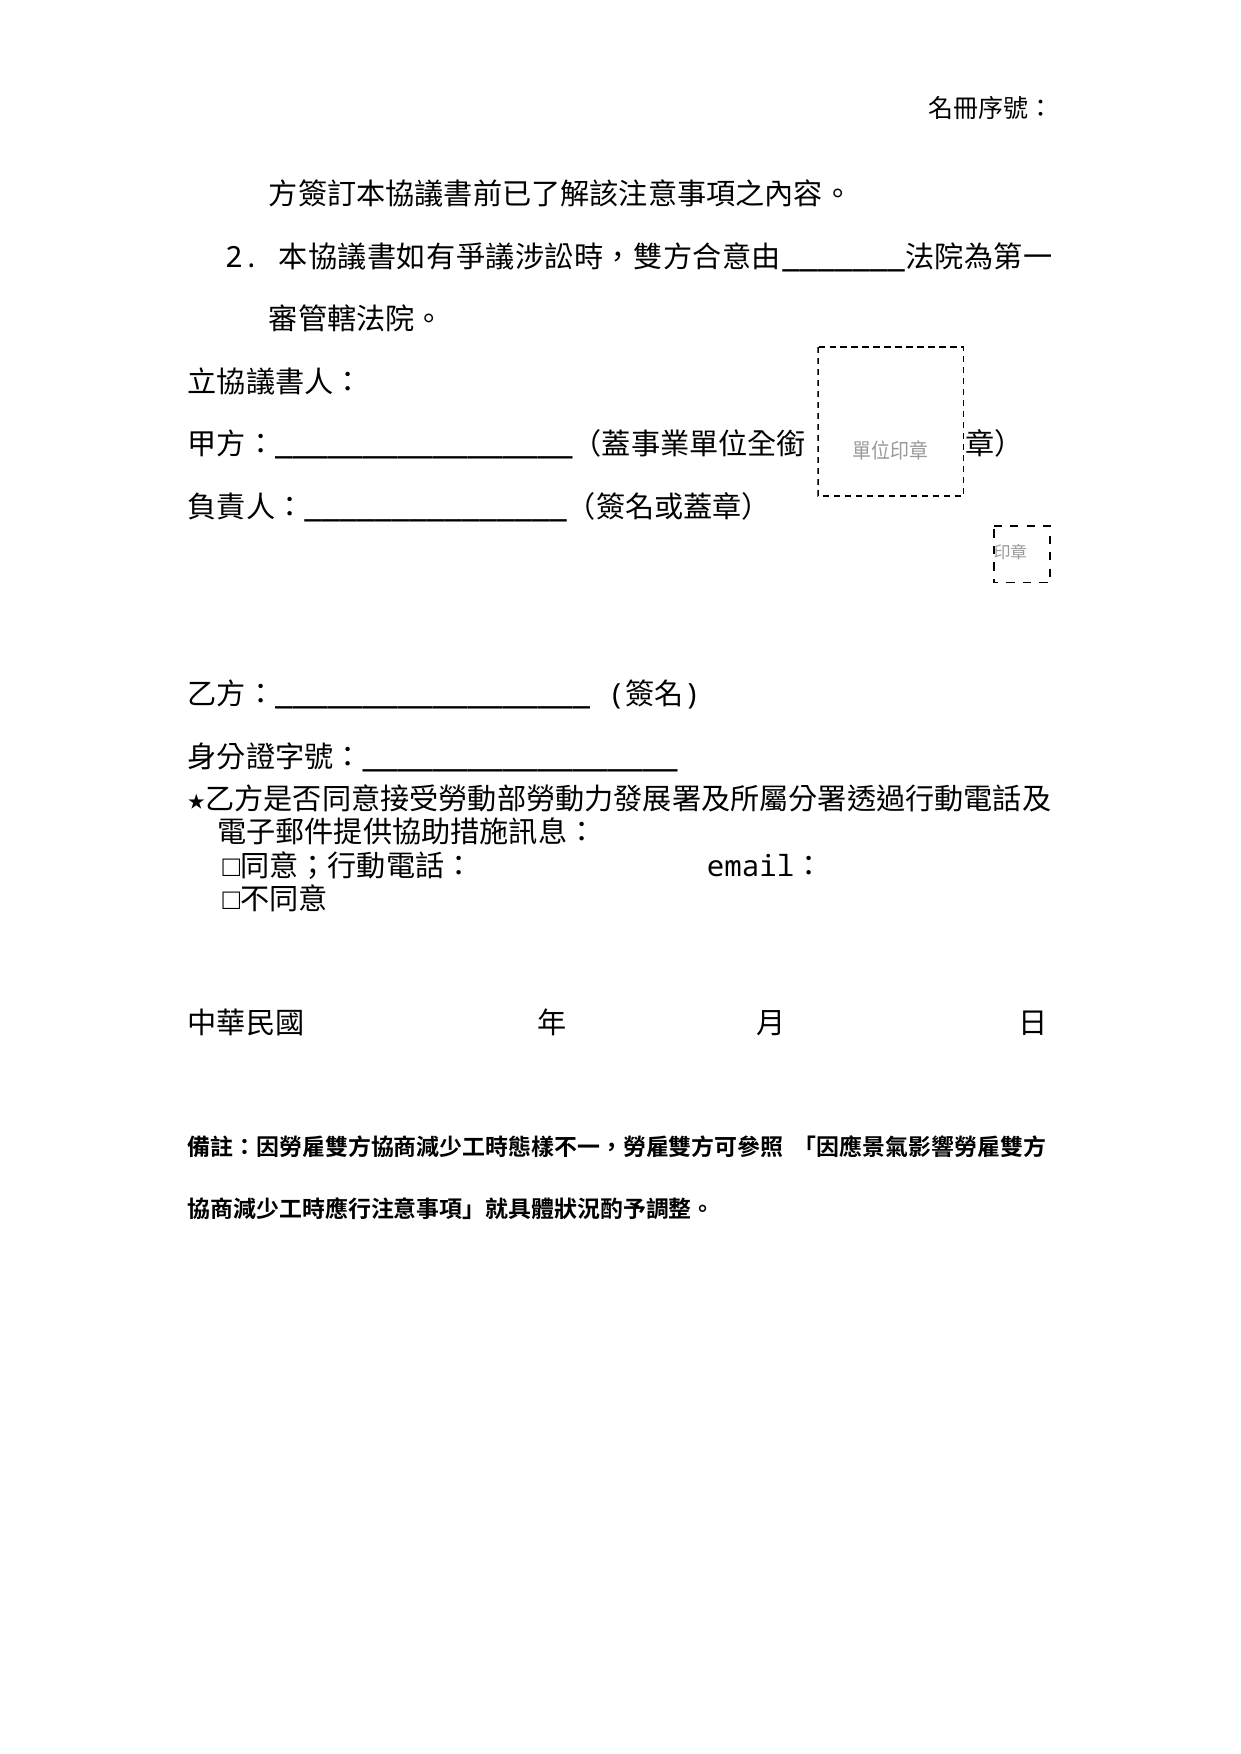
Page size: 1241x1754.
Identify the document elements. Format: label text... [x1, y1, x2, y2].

text □同意；行動電話： email： [187, 849, 1053, 883]
text 備註：因勞雇雙方協商減少工時態樣不一，勞雇雙方可參照 「因應景氣影響勞雇雙方協商減少工時應行注意事項」就具體狀況酌予調整。 [187, 1104, 1053, 1229]
text 方簽訂本協議書前已了解該注意事項之內容。 [225, 150, 1053, 213]
text 身分證字號：__________________ [187, 713, 1053, 775]
text 中華民國 年 月 日 [187, 979, 1053, 1041]
text 2. 本協議書如有爭議涉訟時，雙方合意由_______法院為第一審管轄法院。 [225, 213, 1053, 338]
text 乙方：__________________ (簽名) [187, 650, 1053, 713]
text 甲方：_________________（蓋事業單位全銜章） [187, 400, 1053, 463]
text 負責人：_______________（簽名或蓋章） [187, 463, 1053, 525]
text ★乙方是否同意接受勞動部勞動力發展署及所屬分署透過行動電話及電子郵件提供協助措施訊息： [187, 783, 1053, 849]
text □不同意 [187, 883, 1053, 916]
text 立協議書人： [187, 338, 1053, 400]
